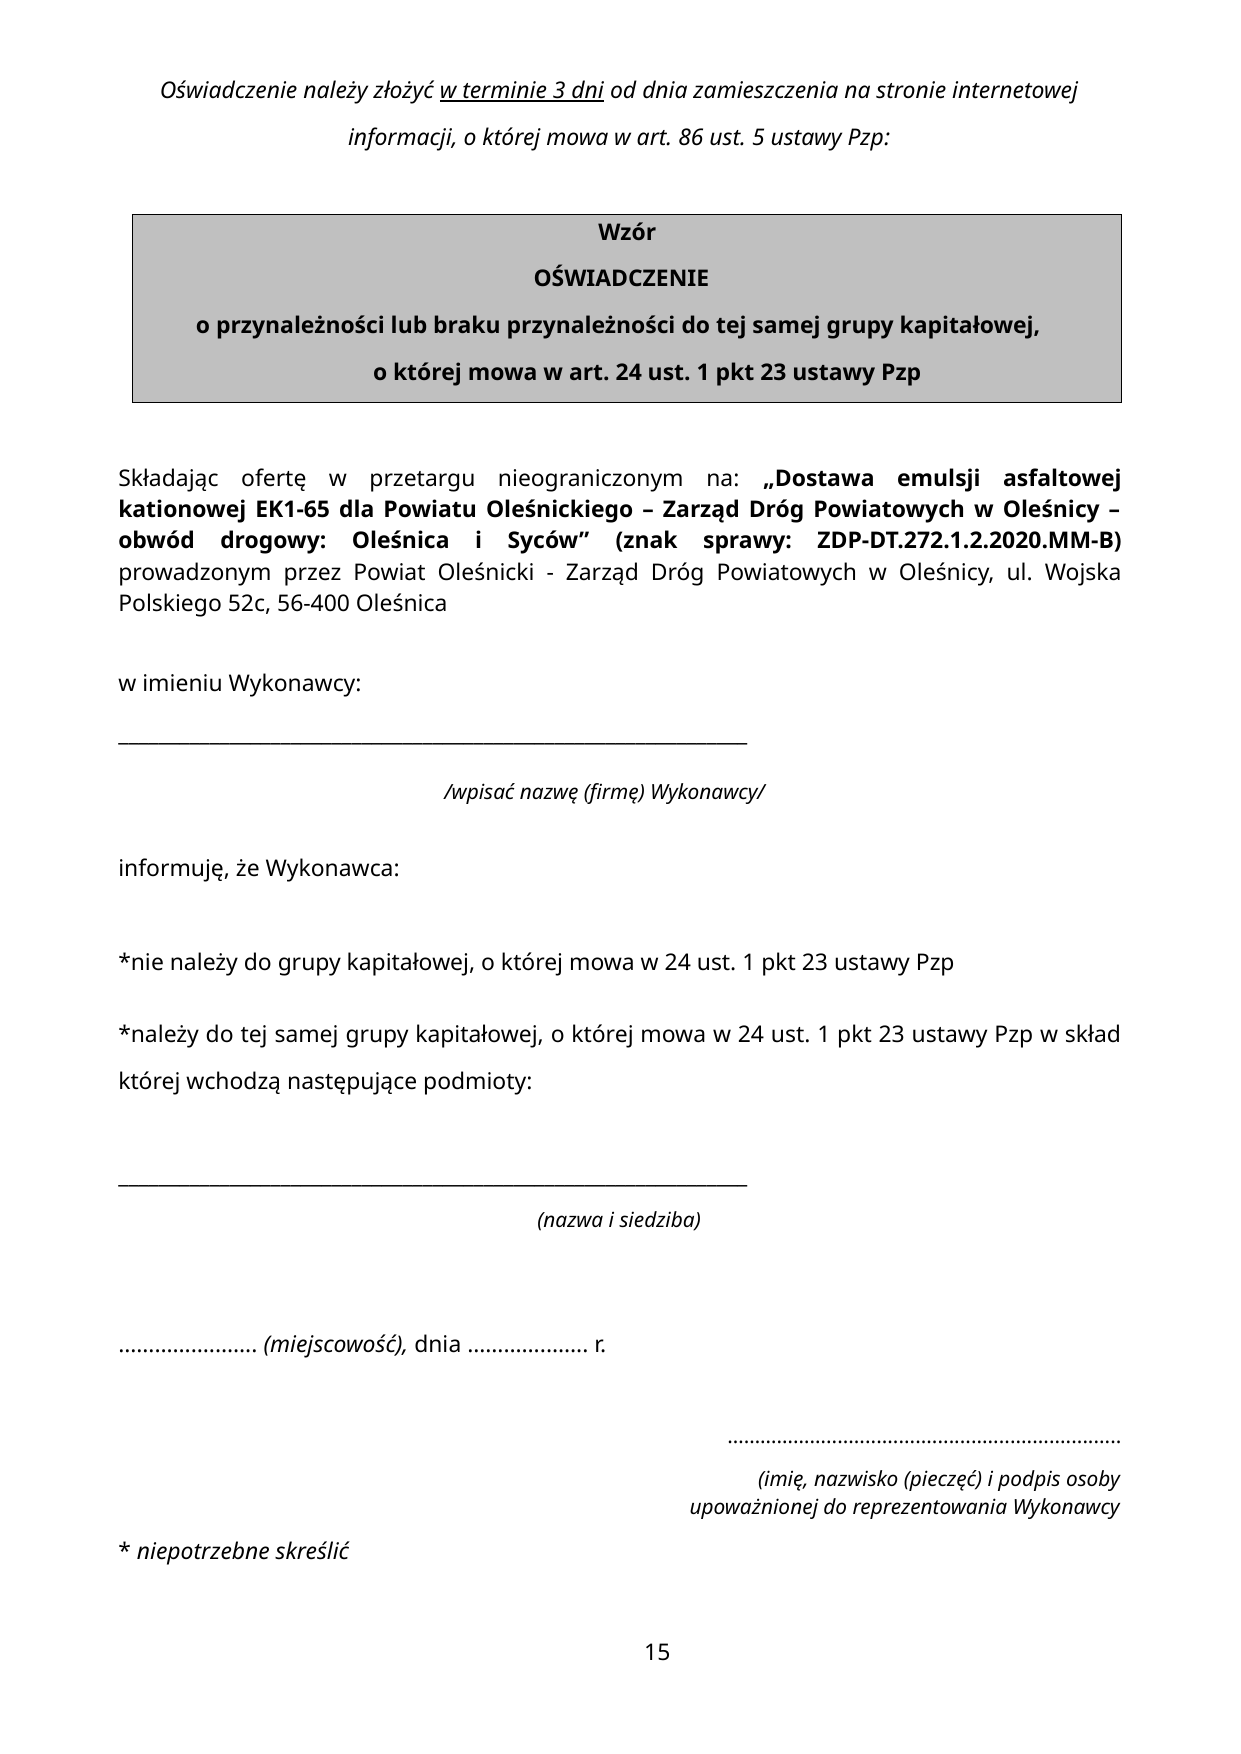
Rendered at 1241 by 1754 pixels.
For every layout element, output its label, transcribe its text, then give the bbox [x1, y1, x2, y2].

text Składając ofertę w przetargu nieograniczonym na: „Dostawa emulsji asfaltowej kationowej EK1-65 dla Powiatu Oleśnickiego – Zarząd Dróg Powiatowych w Oleśnicy – obwód drogowy: Oleśnica i Syców” (znak sprawy: ZDP-DT.272.1.2.2020.MM-B) prowadzonym przez Powiat Oleśnicki - Zarząd Dróg Powiatowych w Oleśnicy, ul. Wojska Polskiego 52c, 56-400 Oleśnica [118, 462, 1122, 618]
text upoważnionej do reprezentowania Wykonawcy [118, 1492, 1122, 1521]
text ………………..................................................... [118, 1421, 1122, 1450]
text ______________________________________________________________ [118, 1158, 1122, 1190]
table_header Wzór OŚWIADCZENIE o przynależności lub braku przynależności do tej samej grupy kapitałowej, o której mowa w art. 24 ust. 1 pkt 23 ustawy Pzp [133, 215, 1121, 402]
text informuję, że Wykonawca: [118, 852, 1122, 883]
text (imię, nazwisko (pieczęć) i podpis osoby [118, 1464, 1122, 1492]
text *nie należy do grupy kapitałowej, o której mowa w 24 ust. 1 pkt 23 ustawy Pzp [118, 946, 1122, 977]
text (nazwa i siedziba) [118, 1205, 1122, 1234]
text * niepotrzebne skreślić [118, 1535, 1122, 1566]
text *należy do tej samej grupy kapitałowej, o której mowa w 24 ust. 1 pkt 23 ustawy Pzp w skład której wchodzą następujące podmioty: [118, 1018, 1122, 1096]
text ______________________________________________________________ [118, 717, 1122, 748]
text Oświadczenie należy złożyć w terminie 3 dni od dnia zamieszczenia na stronie internetowej informacji, o której mowa w art. 86 ust. 5 ustawy Pzp: [118, 74, 1122, 152]
text w imieniu Wykonawcy: [118, 667, 1122, 699]
text …………….……. (miejscowość), dnia ………….……. r. [118, 1328, 1122, 1359]
text /wpisać nazwę (firmę) Wykonawcy/ [118, 777, 1093, 805]
